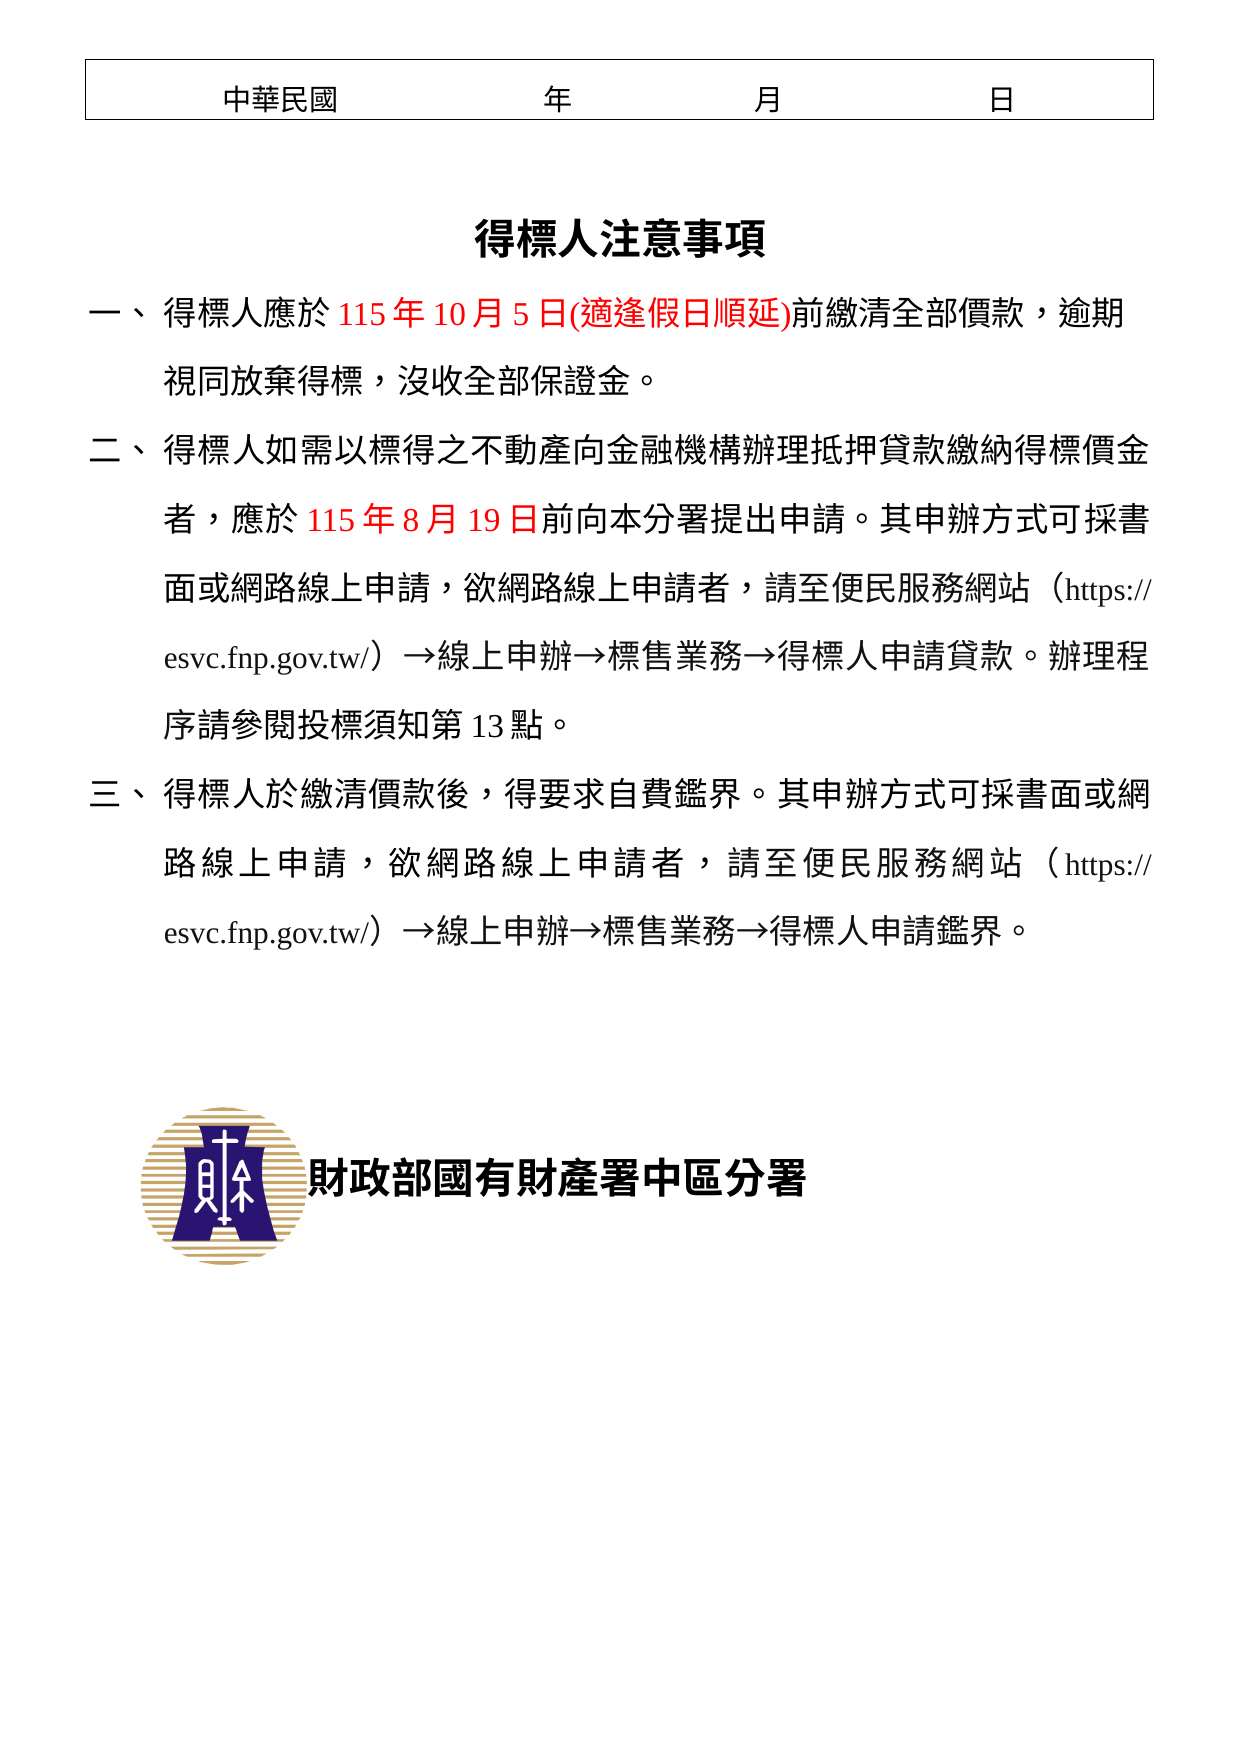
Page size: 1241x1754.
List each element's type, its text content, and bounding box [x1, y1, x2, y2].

list 得標人應於115年10月5日(適逢假日順延)前繳清全部價款，逾期視同放棄得標，沒收全部保證金。 [89, 266, 1152, 403]
text 財政部國有財產署中區分署 [308, 1145, 1152, 1206]
list 得標人如需以標得之不動產向金融機構辦理抵押貸款繳納得標價金者，應於115年8月19日前向本分署提出申請。其申辦方式可採書面或網路線上申請，欲網路線上申請者，請至便民服務網站（https:// esvc.fnp.gov.tw/）→線上申辦→標售業務→得標人申請貸款。辦理程序請參閱投標須知第13點。 [89, 403, 1152, 747]
text [89, 1145, 138, 1206]
picture [138, 1105, 308, 1266]
table_cell 中華民國 年 月 日 [86, 60, 1153, 118]
text 得標人注意事項 [89, 206, 1152, 266]
list 得標人於繳清價款後，得要求自費鑑界。其申辦方式可採書面或網路線上申請，欲網路線上申請者，請至便民服務網站（https:// esvc.fnp.gov.tw/）→線上申辦→標售業務→得標人申請鑑界。 [89, 747, 1152, 953]
